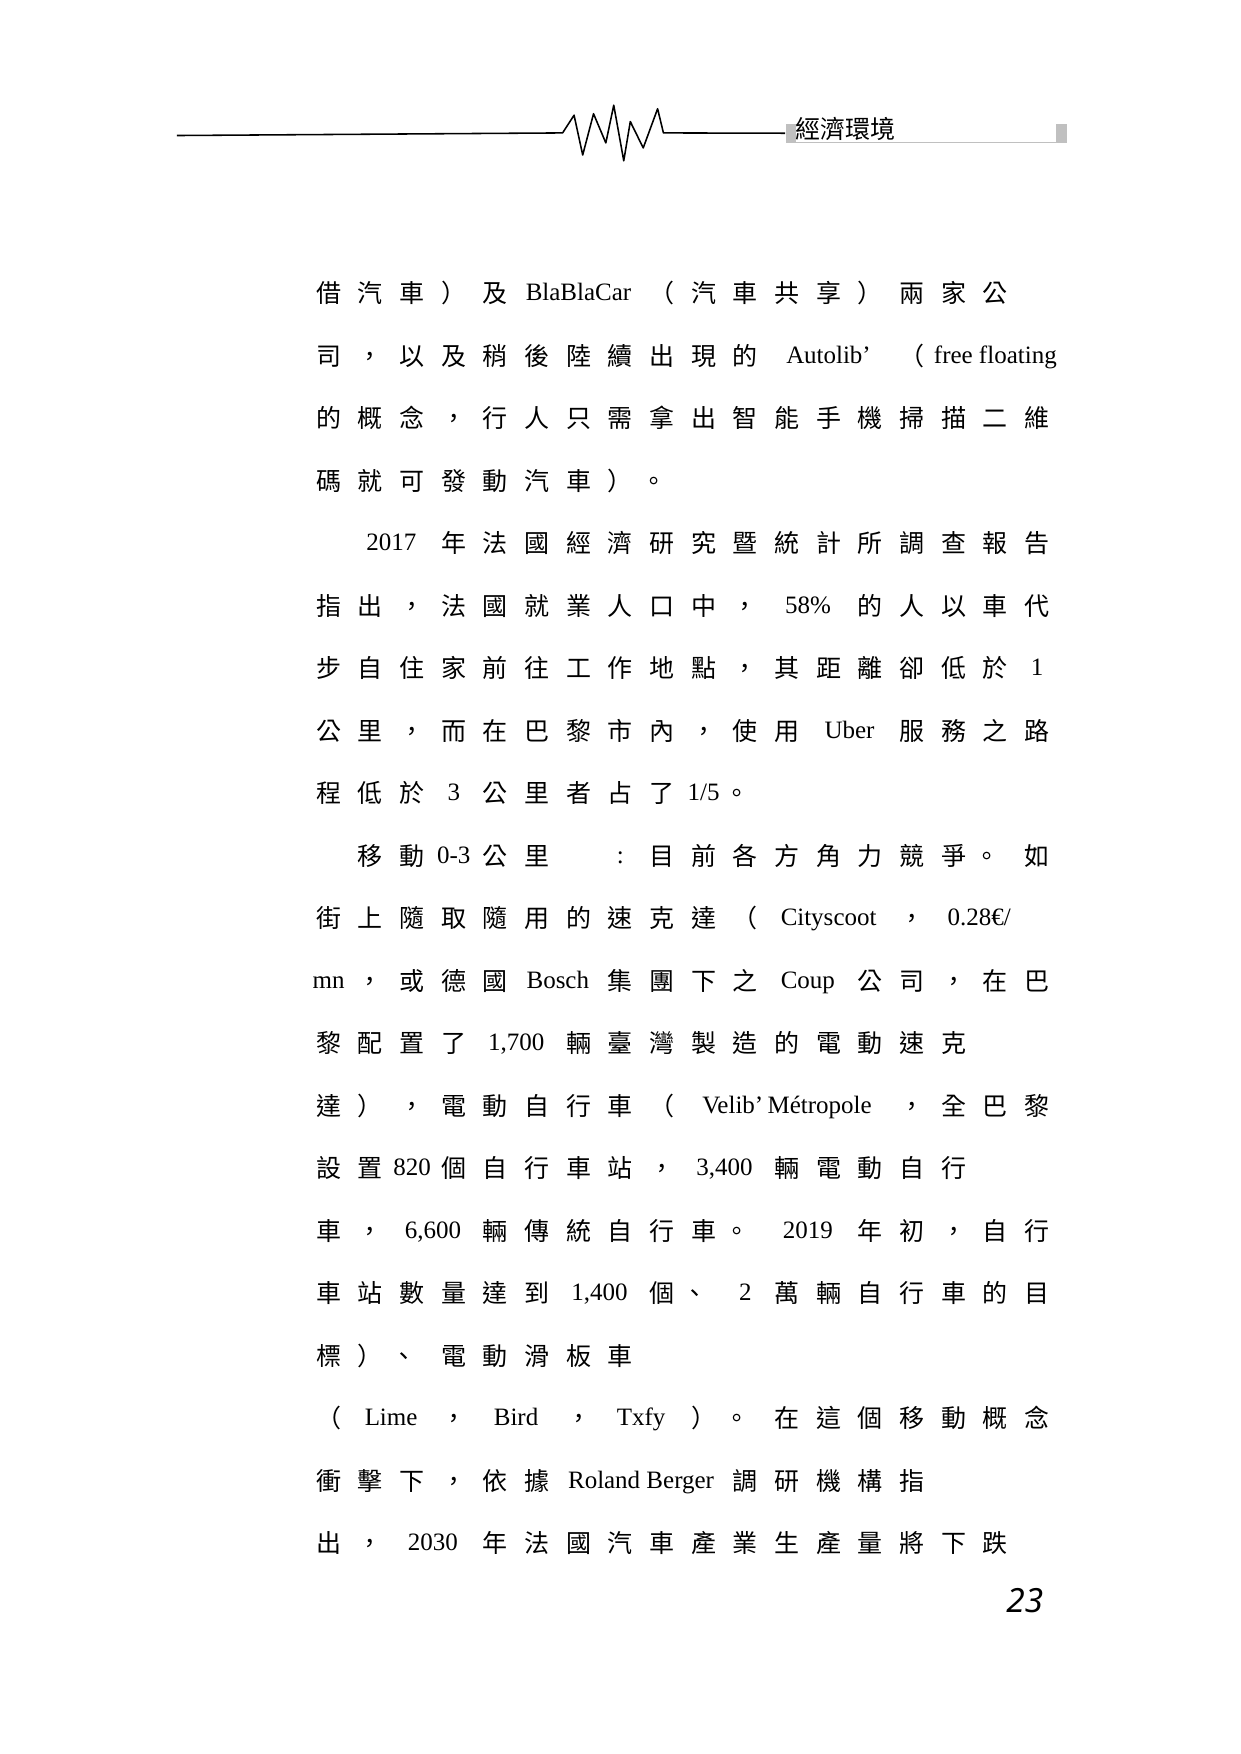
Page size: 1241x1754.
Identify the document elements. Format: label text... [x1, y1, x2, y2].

text 借汽車）及BlaBlaCar（汽車共享）兩家公司，以及稍後陸續出現的Autolib’（free floating的概念，行人只需拿出智能手機掃描二維碼就可發動汽車）。 [281, 250, 1058, 500]
text 2017年法國經濟研究暨統計所調查報告指出，法國就業人口中，58%的人以車代步自住家前往工作地點，其距離卻低於1公里，而在巴黎市內，使用Uber服務之路程低於3公里者占了1/5。 [281, 500, 1058, 813]
text 移動0-3公里 :目前各方角力競爭。如街上隨取隨用的速克達（Cityscoot，0.28€/mn，或德國Bosch集團下之Coup公司，在巴黎配置了1,700輛臺灣製造的電動速克達），電動自行車（Velib’ Métropole，全巴黎設置820個自行車站，3,400輛電動自行車，6,600輛傳統自行車。2019年初，自行車站數量達到1,400個、2萬輛自行車的目標）、電動滑板車（Lime，Bird，Txfy）。在這個移動概念衝擊下，依據Roland Berger調研機構指出，2030年法國汽車產業生產量將下跌 [281, 813, 1058, 1563]
